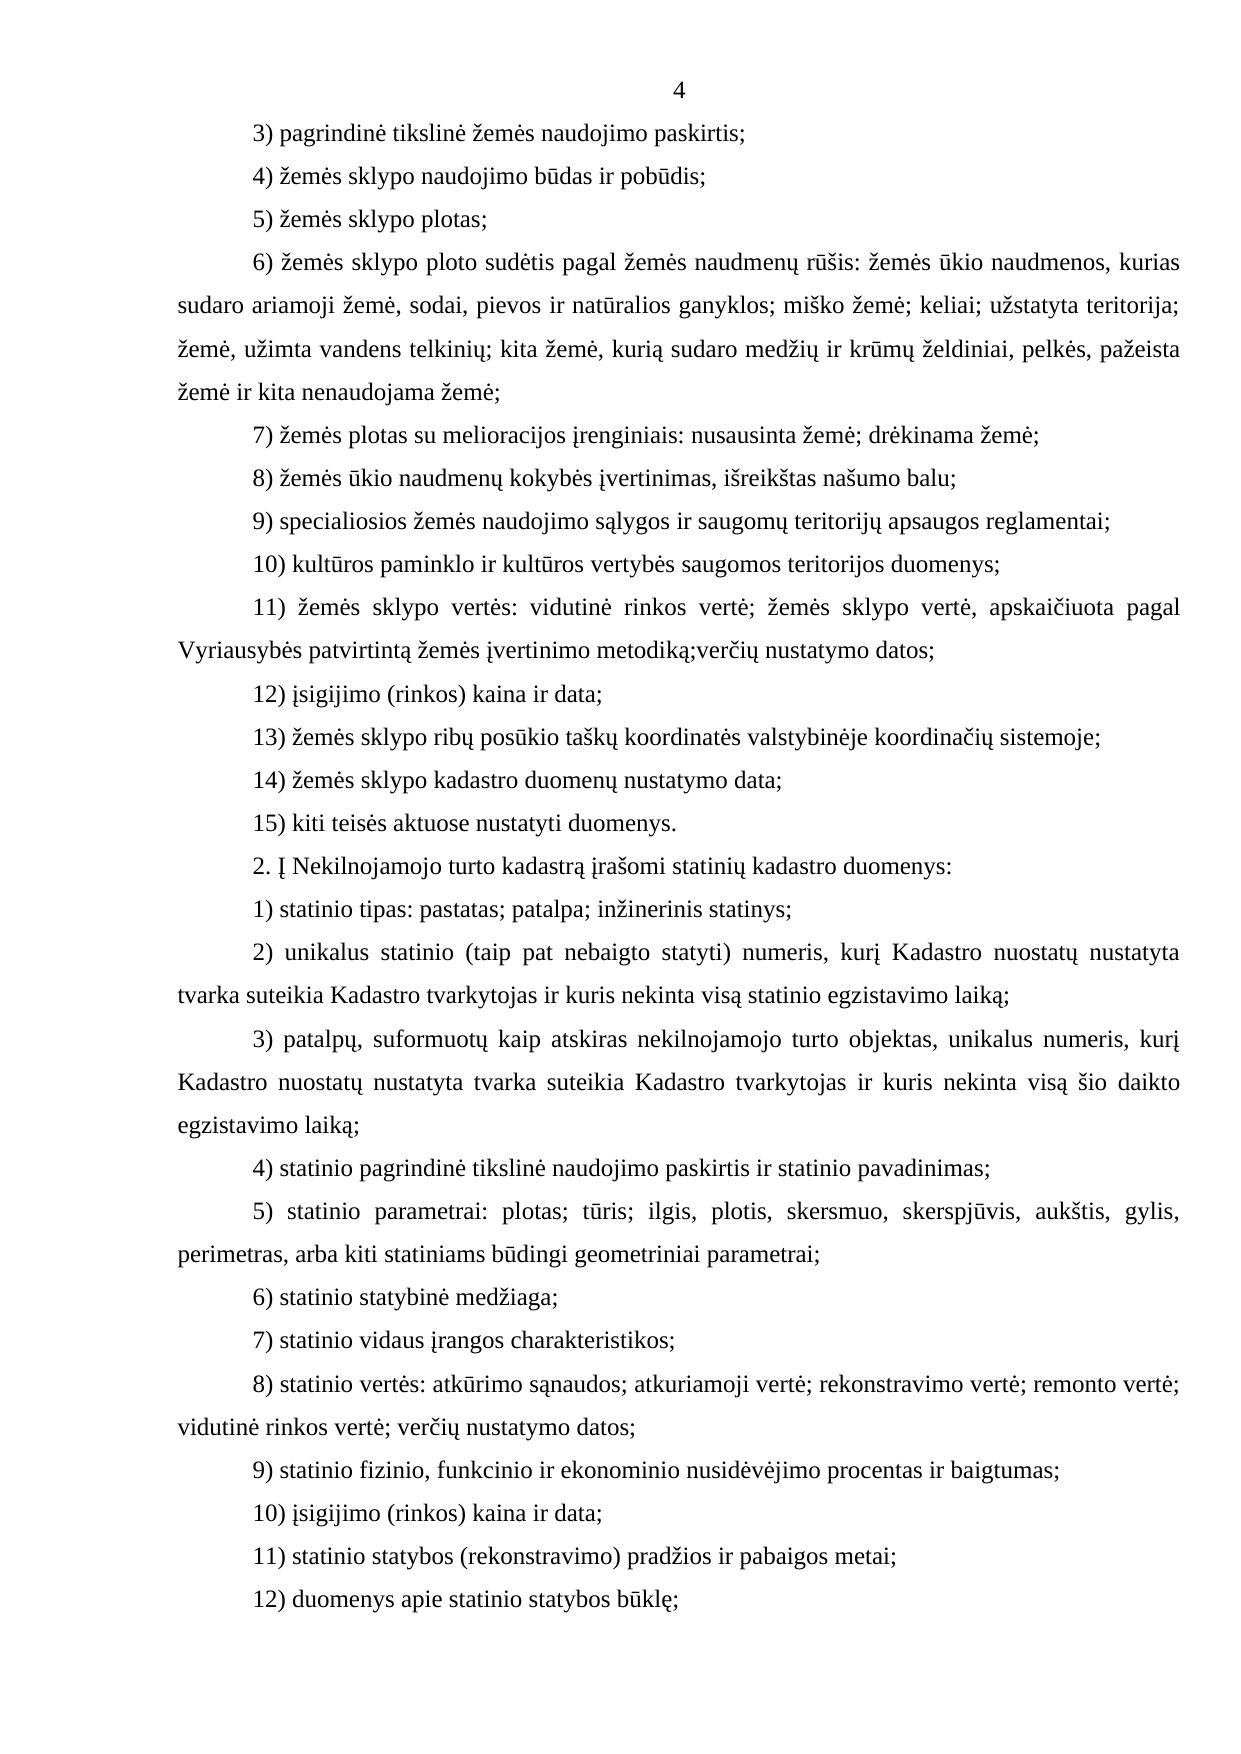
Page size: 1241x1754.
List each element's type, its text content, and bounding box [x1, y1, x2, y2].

text 11) žemės sklypo vertės: vidutinė rinkos vertė; žemės sklypo vertė, apskaičiuota pagal Vyriausybės patvirtintą žemės įvertinimo metodiką;verčių nustatymo datos; [177, 592, 1181, 664]
text 6) statinio statybinė medžiaga; [177, 1282, 1181, 1311]
text 9) specialiosios žemės naudojimo sąlygos ir saugomų teritorijų apsaugos reglamentai; [177, 506, 1181, 535]
text 5) statinio parametrai: plotas; tūris; ilgis, plotis, skersmuo, skerspjūvis, aukštis, gylis, perimetras, arba kiti statiniams būdingi geometriniai parametrai; [177, 1196, 1181, 1268]
text 11) statinio statybos (rekonstravimo) pradžios ir pabaigos metai; [177, 1541, 1181, 1570]
text 8) statinio vertės: atkūrimo sąnaudos; atkuriamoji vertė; rekonstravimo vertė; remonto vertė; vidutinė rinkos vertė; verčių nustatymo datos; [177, 1369, 1181, 1441]
text 10) įsigijimo (rinkos) kaina ir data; [177, 1498, 1181, 1527]
text 1) statinio tipas: pastatas; patalpa; inžinerinis statinys; [177, 894, 1181, 923]
text 15) kiti teisės aktuose nustatyti duomenys. [177, 808, 1181, 837]
text 12) duomenys apie statinio statybos būklę; [177, 1584, 1181, 1613]
text 12) įsigijimo (rinkos) kaina ir data; [177, 679, 1181, 707]
text 4) žemės sklypo naudojimo būdas ir pobūdis; [177, 161, 1181, 190]
text 14) žemės sklypo kadastro duomenų nustatymo data; [177, 765, 1181, 794]
text 8) žemės ūkio naudmenų kokybės įvertinimas, išreikštas našumo balu; [177, 463, 1181, 492]
text 13) žemės sklypo ribų posūkio taškų koordinatės valstybinėje koordinačių sistemoje; [177, 722, 1181, 751]
text 2) unikalus statinio (taip pat nebaigto statyti) numeris, kurį Kadastro nuostatų nustatyta tvarka suteikia Kadastro tvarkytojas ir kuris nekinta visą statinio egzistavimo laiką; [177, 937, 1181, 1009]
text 9) statinio fizinio, funkcinio ir ekonominio nusidėvėjimo procentas ir baigtumas; [177, 1455, 1181, 1484]
text 4) statinio pagrindinė tikslinė naudojimo paskirtis ir statinio pavadinimas; [177, 1153, 1181, 1182]
text 3) patalpų, suformuotų kaip atskiras nekilnojamojo turto objektas, unikalus numeris, kurį Kadastro nuostatų nustatyta tvarka suteikia Kadastro tvarkytojas ir kuris nekinta visą šio daikto egzistavimo laiką; [177, 1024, 1181, 1139]
text 3) pagrindinė tikslinė žemės naudojimo paskirtis; [177, 118, 1181, 147]
text 2. Į Nekilnojamojo turto kadastrą įrašomi statinių kadastro duomenys: [177, 851, 1181, 880]
text 7) statinio vidaus įrangos charakteristikos; [177, 1326, 1181, 1354]
text 10) kultūros paminklo ir kultūros vertybės saugomos teritorijos duomenys; [177, 549, 1181, 578]
text 5) žemės sklypo plotas; [177, 204, 1181, 233]
text 6) žemės sklypo ploto sudėtis pagal žemės naudmenų rūšis: žemės ūkio naudmenos, kurias sudaro ariamoji žemė, sodai, pievos ir natūralios ganyklos; miško žemė; keliai; užstatyta teritorija; žemė, užimta vandens telkinių; kita žemė, kurią sudaro medžių ir krūmų želdiniai, pelkės, pažeista žemė ir kita nenaudojama žemė; [177, 247, 1181, 406]
text 7) žemės plotas su melioracijos įrenginiais: nusausinta žemė; drėkinama žemė; [177, 420, 1181, 449]
